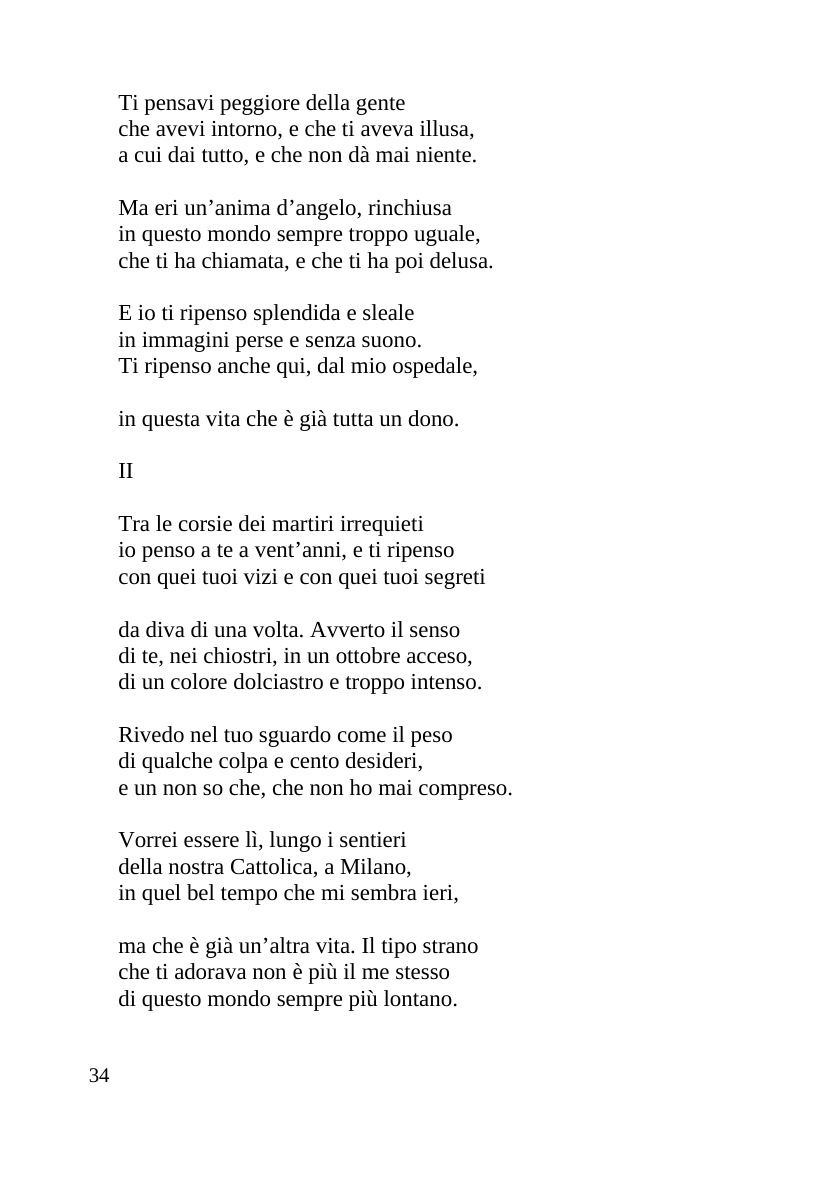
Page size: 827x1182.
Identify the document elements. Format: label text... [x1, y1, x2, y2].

text in questo mondo sempre troppo uguale, [118, 220, 738, 247]
text che avevi intorno, e che ti aveva illusa, [118, 115, 738, 141]
text che ti adorava non è più il me stesso [118, 958, 738, 984]
text in questa vita che è già tutta un dono. [118, 405, 738, 431]
text di questo mondo sempre più lontano. [118, 984, 738, 1011]
text e un non so che, che non ho mai compreso. [118, 774, 738, 800]
text in quel bel tempo che mi sembra ieri, [118, 879, 738, 906]
text di un colore dolciastro e troppo intenso. [118, 668, 738, 695]
text Ma eri un’anima d’angelo, rinchiusa [118, 194, 738, 220]
text da diva di una volta. Avverto il senso [118, 616, 738, 642]
text ma che è già un’altra vita. Il tipo strano [118, 932, 738, 958]
text con quei tuoi vizi e con quei tuoi segreti [118, 563, 738, 589]
text II [118, 457, 738, 484]
text E io ti ripenso splendida e sleale [118, 299, 738, 326]
text Ti ripenso anche qui, dal mio ospedale, [118, 352, 738, 378]
text a cui dai tutto, e che non dà mai niente. [118, 141, 738, 168]
text Vorrei essere lì, lungo i sentieri [118, 826, 738, 853]
text in immagini perse e senza suono. [118, 326, 738, 352]
text Rivedo nel tuo sguardo come il peso [118, 721, 738, 747]
text Tra le corsie dei martiri irrequieti [118, 510, 738, 537]
text Ti pensavi peggiore della gente [118, 88, 738, 115]
text di qualche colpa e cento desideri, [118, 747, 738, 774]
text della nostra Cattolica, a Milano, [118, 853, 738, 879]
text di te, nei chiostri, in un ottobre acceso, [118, 642, 738, 668]
text io penso a te a vent’anni, e ti ripenso [118, 537, 738, 563]
text che ti ha chiamata, e che ti ha poi delusa. [118, 247, 738, 273]
